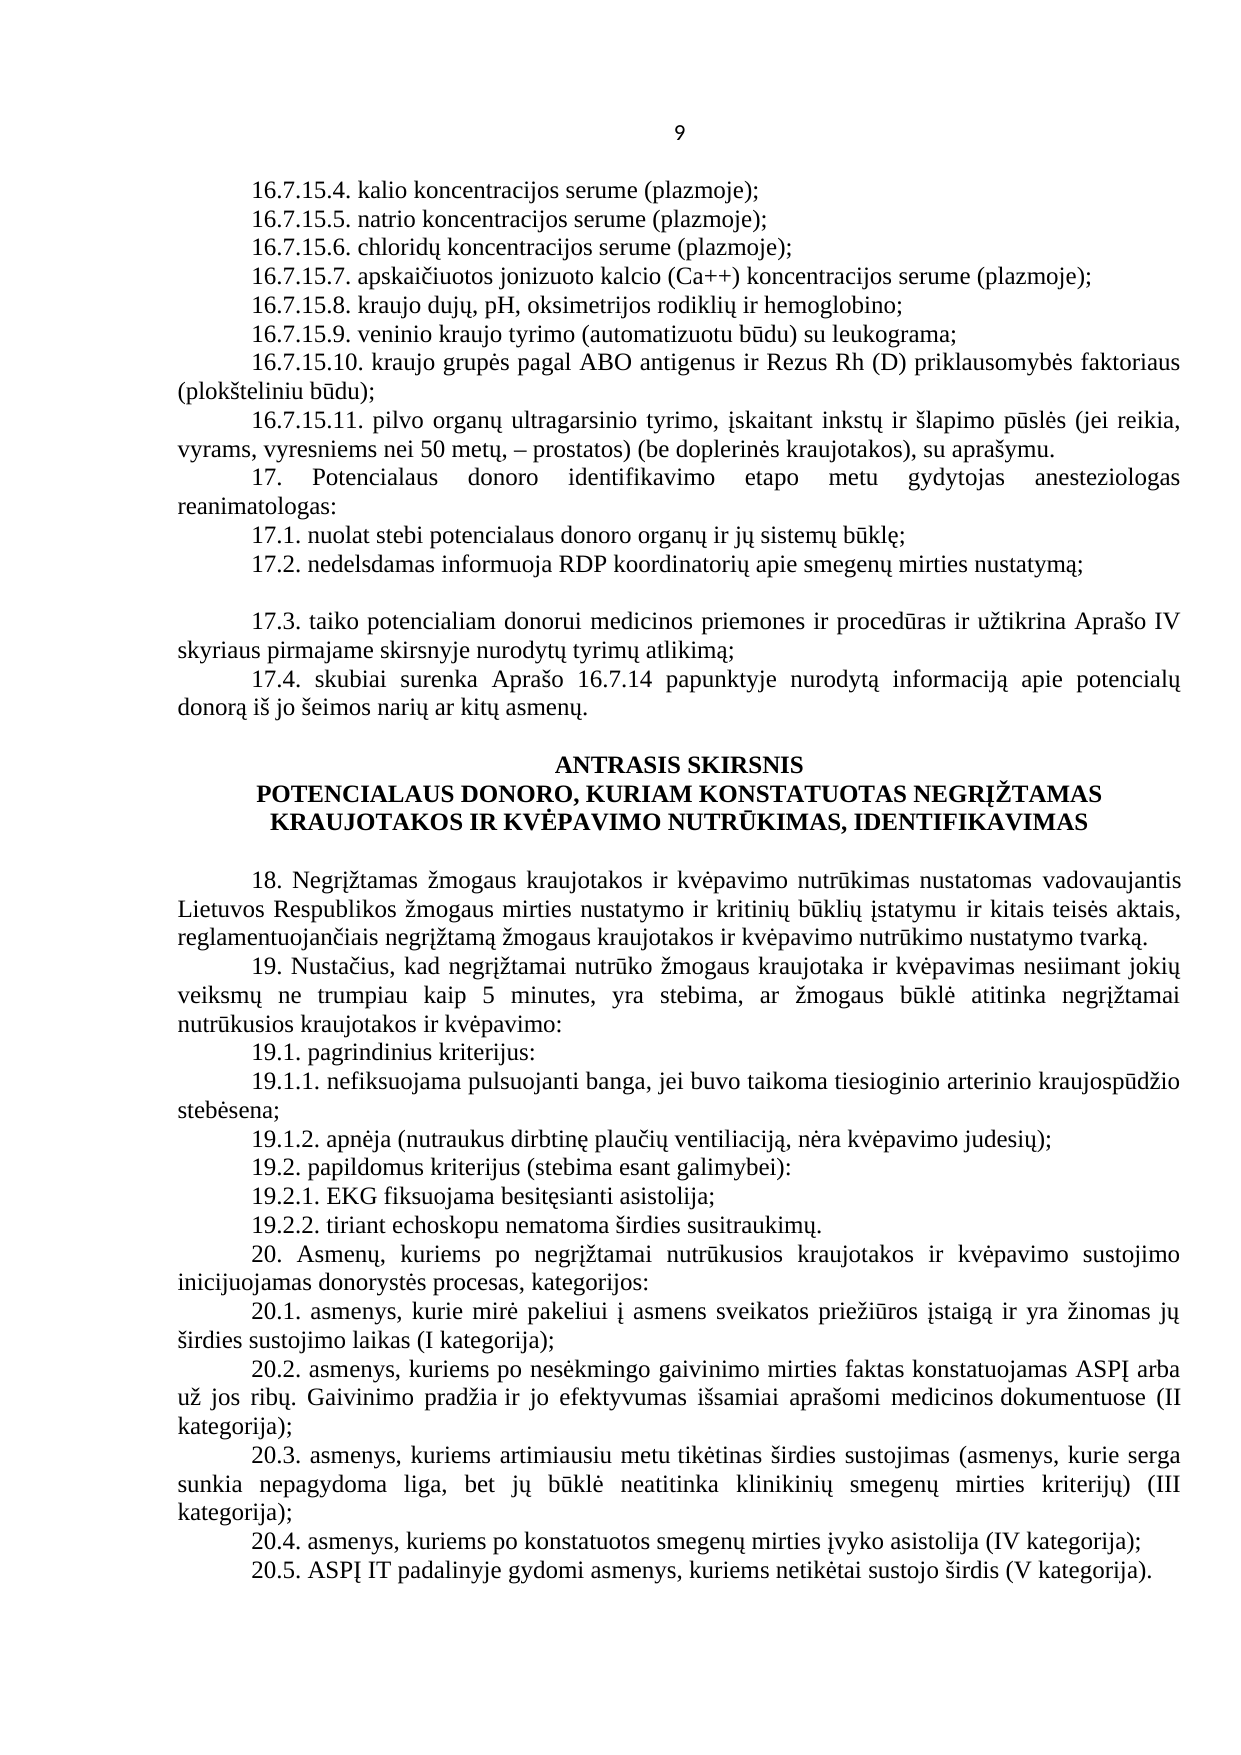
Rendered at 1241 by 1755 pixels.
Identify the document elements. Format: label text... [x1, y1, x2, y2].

text 16.7.15.4. kalio koncentracijos serume (plazmoje); [177, 175, 1181, 204]
text 16.7.15.9. veninio kraujo tyrimo (automatizuotu būdu) su leukograma; [177, 319, 1181, 347]
text 16.7.15.5. natrio koncentracijos serume (plazmoje); [177, 204, 1181, 232]
text POTENCIALAUS DONORO, KURIAM KONSTATUOTAS NEGRĮŽTAMAS KRAUJOTAKOS IR KVĖPAVIMO NUTRŪKIMAS, IDENTIFIKAVIMAS [177, 779, 1181, 836]
text 20.2. asmenys, kuriems po nesėkmingo gaivinimo mirties faktas konstatuojamas ASPĮ arba už jos ribų. Gaivinimo pradžia ir jo efektyvumas išsamiai aprašomi medicinos dokumentuose (II kategorija); [177, 1354, 1181, 1440]
text 19.1.2. apnėja (nutraukus dirbtinę plaučių ventiliaciją, nėra kvėpavimo judesių); [177, 1124, 1181, 1152]
text 20.4. asmenys, kuriems po konstatuotos smegenų mirties įvyko asistolija (IV kategorija); [177, 1526, 1181, 1555]
text 16.7.15.11. pilvo organų ultragarsinio tyrimo, įskaitant inkstų ir šlapimo pūslės (jei reikia, vyrams, vyresniems nei 50 metų, – prostatos) (be doplerinės kraujotakos), su aprašymu. [177, 405, 1181, 462]
text 20. Asmenų, kuriems po negrįžtamai nutrūkusios kraujotakos ir kvėpavimo sustojimo inicijuojamas donorystės procesas, kategorijos: [177, 1239, 1181, 1296]
text AntrasIS SKIRSNIS [177, 750, 1181, 779]
text 19.1. pagrindinius kriterijus: [177, 1037, 1181, 1066]
text 17. Potencialaus donoro identifikavimo etapo metu gydytojas anesteziologas reanimatologas: [177, 462, 1181, 520]
text 17.4. skubiai surenka Aprašo 16.7.14 papunktyje nurodytą informaciją apie potencialų donorą iš jo šeimos narių ar kitų asmenų. [177, 664, 1181, 721]
text 16.7.15.6. chloridų koncentracijos serume (plazmoje); [177, 232, 1181, 261]
text 19.2. papildomus kriterijus (stebima esant galimybei): [177, 1152, 1181, 1181]
text 16.7.15.7. apskaičiuotos jonizuoto kalcio (Ca++) koncentracijos serume (plazmoje); [177, 261, 1181, 290]
text 17.3. taiko potencialiam donorui medicinos priemones ir procedūras ir užtikrina Aprašo IV skyriaus pirmajame skirsnyje nurodytų tyrimų atlikimą; [177, 606, 1181, 664]
text 19. Nustačius, kad negrįžtamai nutrūko žmogaus kraujotaka ir kvėpavimas nesiimant jokių veiksmų ne trumpiau kaip 5 minutes, yra stebima, ar žmogaus būklė atitinka negrįžtamai nutrūkusios kraujotakos ir kvėpavimo: [177, 951, 1181, 1037]
text 16.7.15.10. kraujo grupės pagal ABO antigenus ir Rezus Rh (D) priklausomybės faktoriaus (plokšteliniu būdu); [177, 347, 1181, 405]
text 17.1. nuolat stebi potencialaus donoro organų ir jų sistemų būklę; [177, 520, 1181, 549]
text 19.1.1. nefiksuojama pulsuojanti banga, jei buvo taikoma tiesioginio arterinio kraujospūdžio stebėsena; [177, 1066, 1181, 1124]
text 19.2.1. EKG fiksuojama besitęsianti asistolija; [177, 1181, 1181, 1210]
text 20.5. ASPĮ IT padalinyje gydomi asmenys, kuriems netikėtai sustojo širdis (V kategorija). [177, 1555, 1181, 1584]
text 18. Negrįžtamas žmogaus kraujotakos ir kvėpavimo nutrūkimas nustatomas vadovaujantis Lietuvos Respublikos žmogaus mirties nustatymo ir kritinių būklių įstatymu ir kitais teisės aktais, reglamentuojančiais negrįžtamą žmogaus kraujotakos ir kvėpavimo nutrūkimo nustatymo tvarką. [177, 865, 1181, 951]
text 16.7.15.8. kraujo dujų, pH, oksimetrijos rodiklių ir hemoglobino; [177, 290, 1181, 319]
text 20.1. asmenys, kurie mirė pakeliui į asmens sveikatos priežiūros įstaigą ir yra žinomas jų širdies sustojimo laikas (I kategorija); [177, 1296, 1181, 1354]
text 20.3. asmenys, kuriems artimiausiu metu tikėtinas širdies sustojimas (asmenys, kurie serga sunkia nepagydoma liga, bet jų būklė neatitinka klinikinių smegenų mirties kriterijų) (III kategorija); [177, 1440, 1181, 1526]
text 17.2. nedelsdamas informuoja RDP koordinatorių apie smegenų mirties nustatymą; [177, 549, 1181, 577]
text 19.2.2. tiriant echoskopu nematoma širdies susitraukimų. [177, 1210, 1181, 1239]
